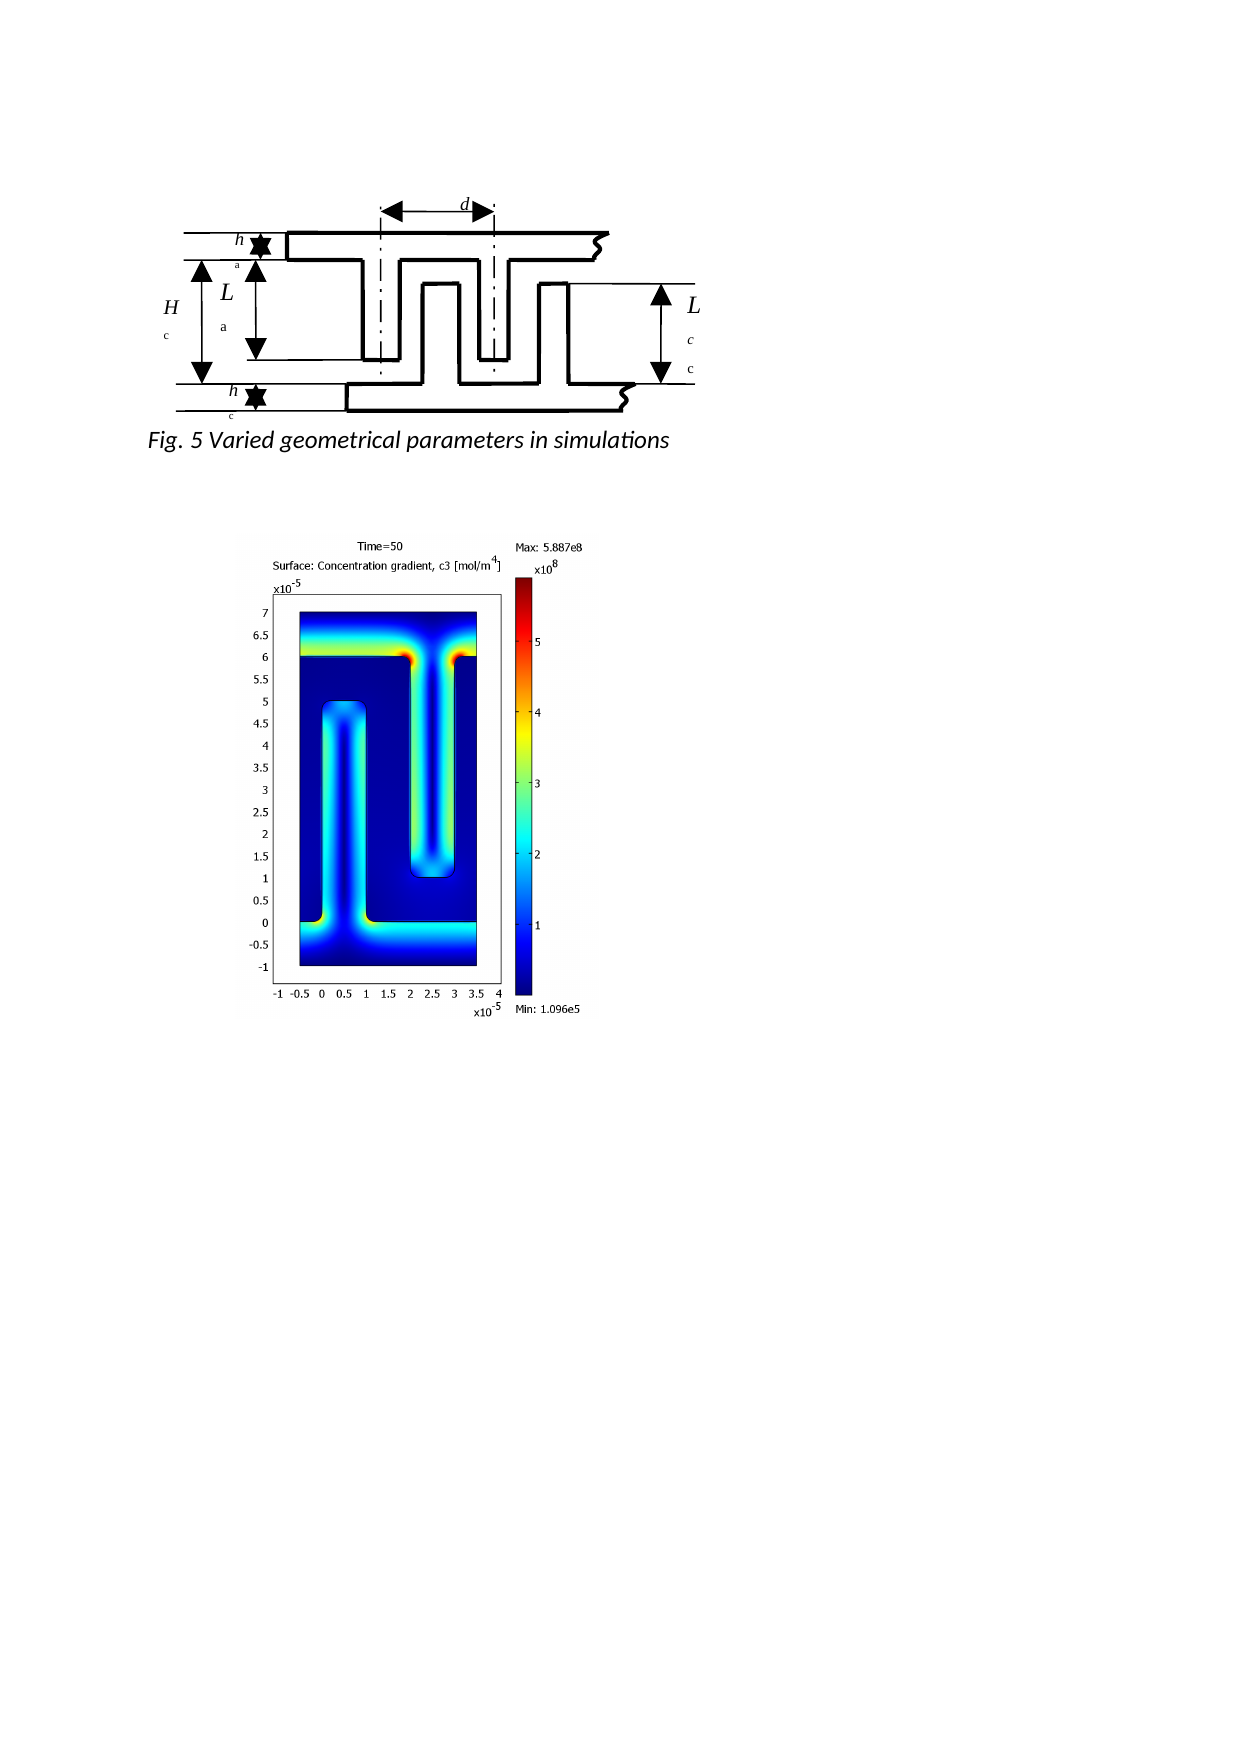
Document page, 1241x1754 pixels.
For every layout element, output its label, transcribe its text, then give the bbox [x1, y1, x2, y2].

text Fig. 5 Varied geometrical parameters in simulations [148, 199, 715, 455]
picture [235, 533, 599, 1019]
